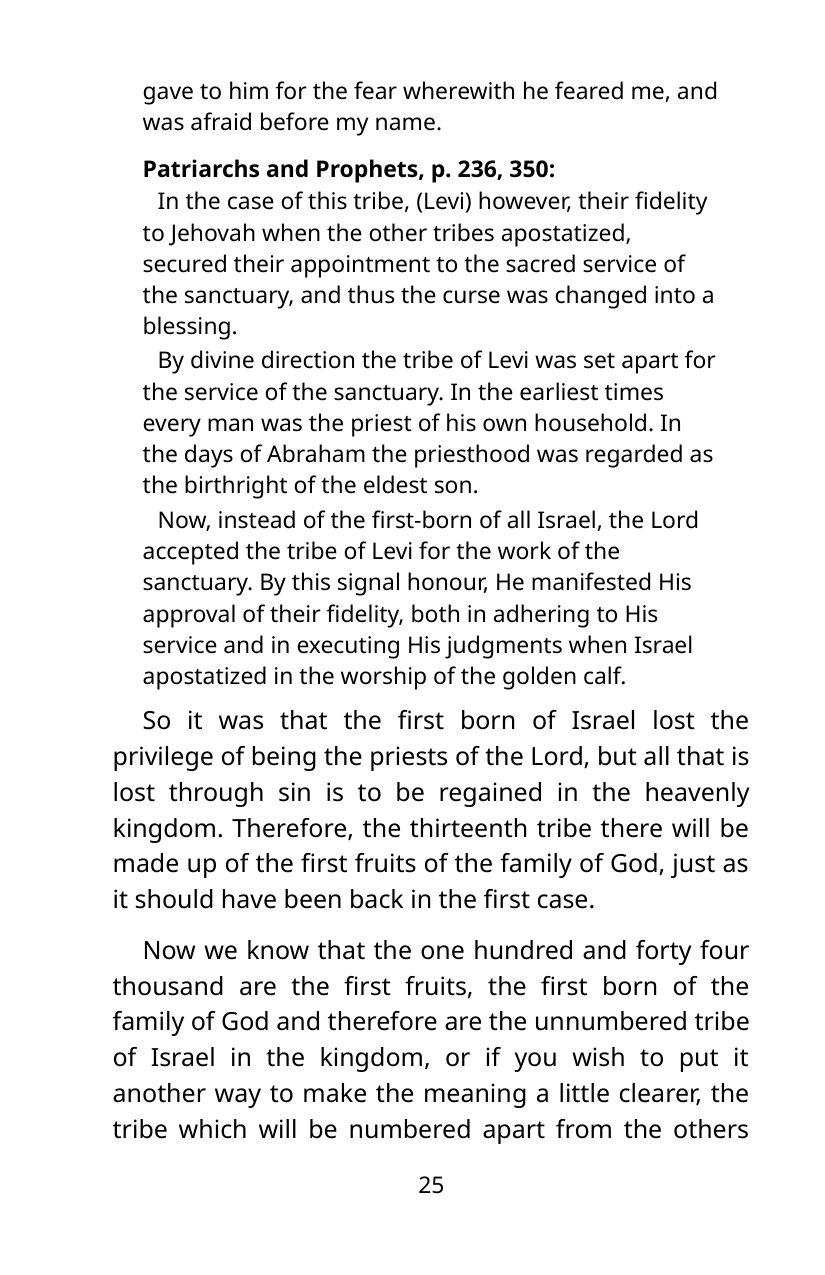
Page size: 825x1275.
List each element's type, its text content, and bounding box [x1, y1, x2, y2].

text Patriarchs and Prophets, p. 236, 350: [142, 152, 750, 184]
text Now we know that the one hundred and forty four thousand are the first fruits, the first born of the family of God and therefore are the unnumbered tribe of Israel in the kingdom, or if you wish to put it another way to make the meaning a little clearer, the tribe which will be numbered apart from the others [112, 933, 750, 1145]
text In the case of this tribe, (Levi) however, their fidelity to Jehovah when the other tribes apostatized, secured their appointment to the sacred service of the sanctuary, and thus the curse was changed into a blessing. [142, 185, 720, 341]
text By divine direction the tribe of Levi was set apart for the service of the sanctuary. In the earliest times every man was the priest of his own household. In the days of Abraham the priesthood was regarded as the birthright of the eldest son. [142, 344, 720, 501]
text Now, instead of the first-born of all Israel, the Lord accepted the tribe of Levi for the work of the sanctuary. By this signal honour, He manifested His approval of their fidelity, both in adhering to His service and in executing His judgments when Israel apostatized in the worship of the golden calf. [142, 504, 720, 691]
text So it was that the first born of Israel lost the privilege of being the priests of the Lord, but all that is lost through sin is to be regained in the heavenly kingdom. Therefore, the thirteenth tribe there will be made up of the first fruits of the family of God, just as it should have been back in the first case. [112, 703, 750, 916]
text gave to him for the fear wherewith he feared me, and was afraid before my name. [142, 75, 720, 137]
